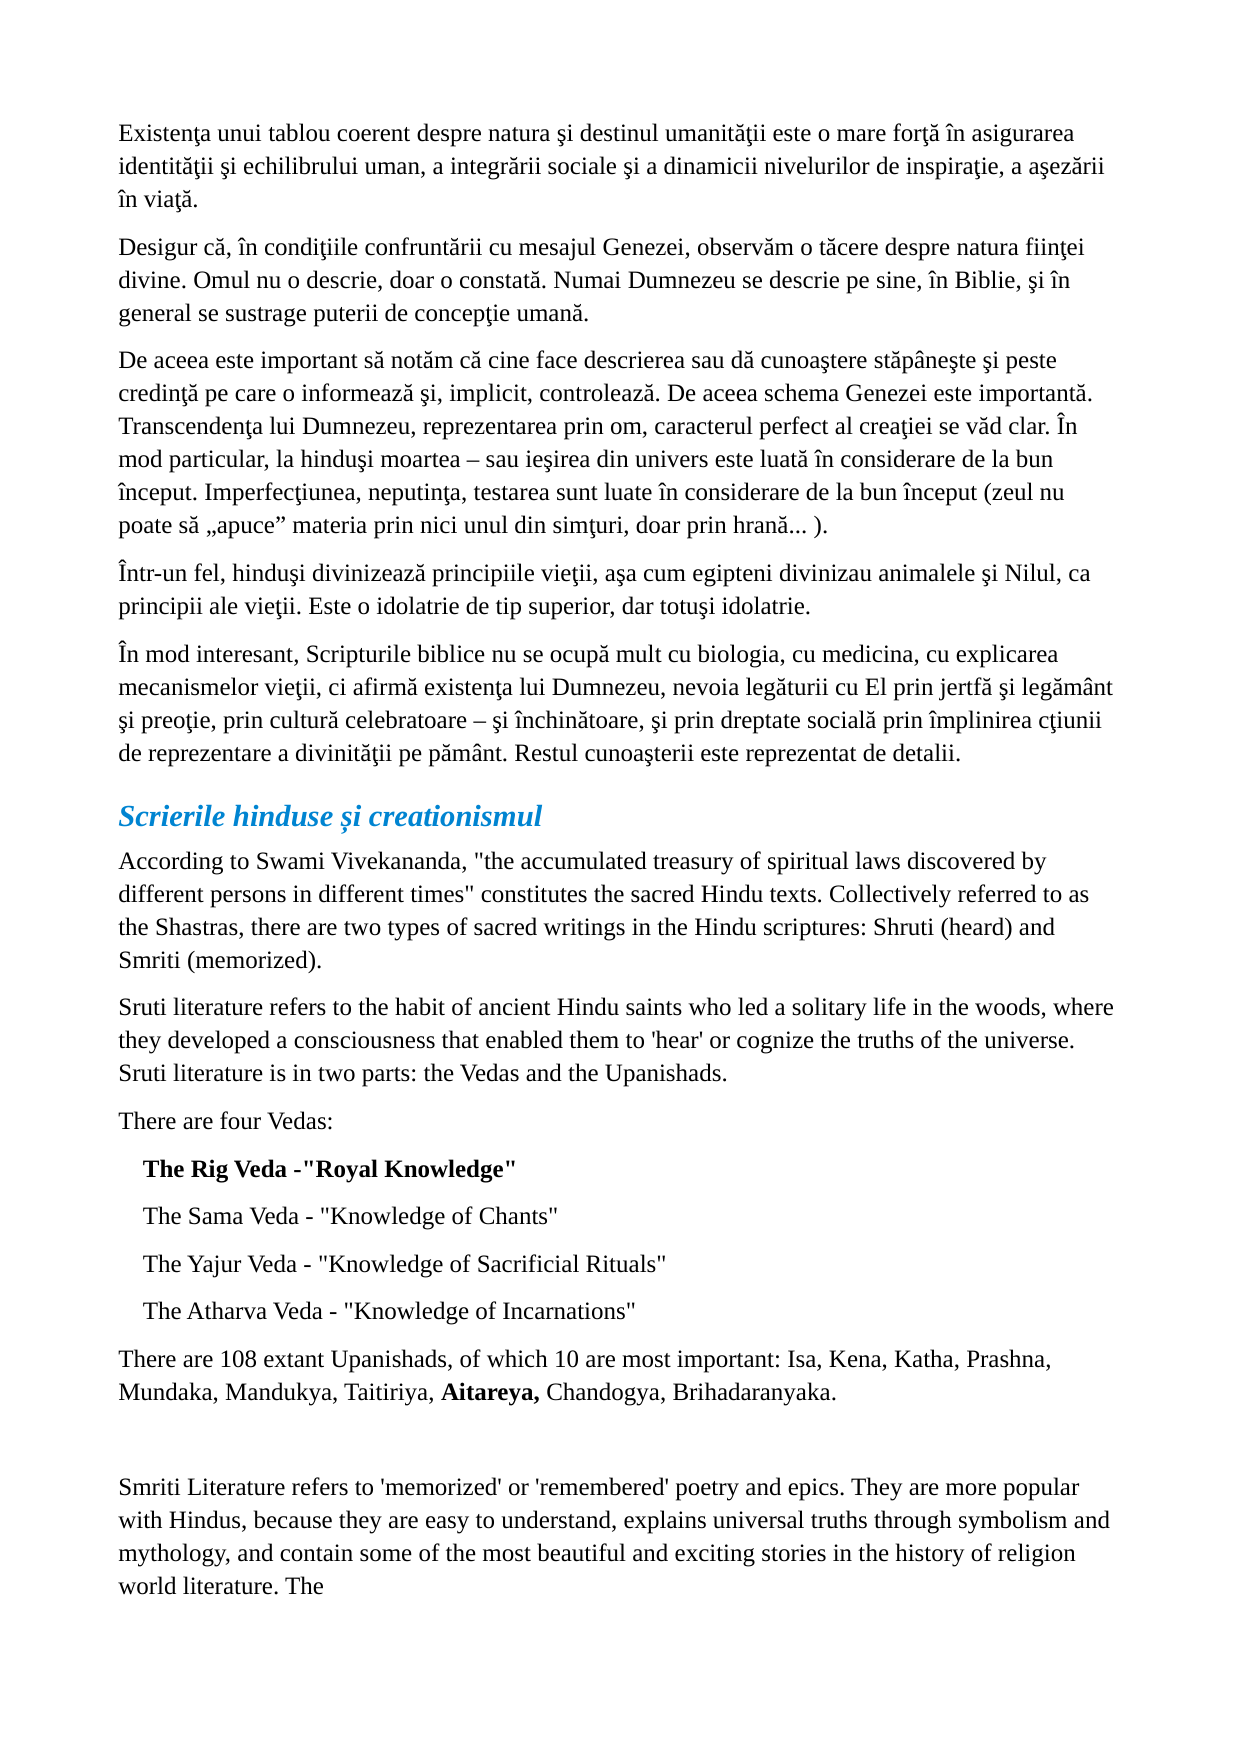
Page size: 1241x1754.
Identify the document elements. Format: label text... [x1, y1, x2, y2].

subtitle Scrierile hinduse și creationismul [118, 798, 1122, 833]
text Desigur că, în condiţiile confruntării cu mesajul Genezei, observăm o tăcere despre natura fiinţei divine. Omul nu o descrie, doar o constată. Numai Dumnezeu se descrie pe sine, în Biblie, şi în general se sustrage puterii de concepţie umană. [118, 232, 1122, 327]
text The Yajur Veda - "Knowledge of Sacrificial Rituals" [118, 1249, 1122, 1278]
text Smriti Literature refers to 'memorized' or 'remembered' poetry and epics. They are more popular with Hindus, because they are easy to understand, explains universal truths through symbolism and mythology, and contain some of the most beautiful and exciting stories in the history of religion world literature. The [118, 1472, 1122, 1600]
text The Atharva Veda - "Knowledge of Incarnations" [118, 1296, 1122, 1325]
text Existenţa unui tablou coerent despre natura şi destinul umanităţii este o mare forţă în asigurarea identităţii şi echilibrului uman, a integrării sociale şi a dinamicii nivelurilor de inspiraţie, a aşezării în viaţă. [118, 118, 1122, 213]
text De aceea este important să notăm că cine face descrierea sau dă cunoaştere stăpâneşte şi peste credinţă pe care o informează şi, implicit, controlează. De aceea schema Genezei este importantă. Transcendenţa lui Dumnezeu, reprezentarea prin om, caracterul perfect al creaţiei se văd clar. În mod particular, la hinduşi moartea – sau ieşirea din univers este luată în considerare de la bun început. Imperfecţiunea, neputinţa, testarea sunt luate în considerare de la bun început (zeul nu poate să „apuce” materia prin nici unul din simţuri, doar prin hrană... ). [118, 345, 1122, 539]
text The Rig Veda -"Royal Knowledge" [118, 1154, 1122, 1182]
text According to Swami Vivekananda, "the accumulated treasury of spiritual laws discovered by different persons in different times" constitutes the sacred Hindu texts. Collectively referred to as the Shastras, there are two types of sacred writings in the Hindu scriptures: Shruti (heard) and Smriti (memorized). [118, 846, 1122, 973]
text There are four Vedas: [118, 1106, 1122, 1135]
text În mod interesant, Scripturile biblice nu se ocupă mult cu biologia, cu medicina, cu explicarea mecanismelor vieţii, ci afirmă existenţa lui Dumnezeu, nevoia legăturii cu El prin jertfă şi legământ şi preoţie, prin cultură celebratoare – şi închinătoare, şi prin dreptate socială prin împlinirea cţiunii de reprezentare a divinităţii pe pământ. Restul cunoaşterii este reprezentat de detalii. [118, 639, 1122, 767]
text There are 108 extant Upanishads, of which 10 are most important: Isa, Kena, Katha, Prashna, Mundaka, Mandukya, Taitiriya, Aitareya, Chandogya, Brihadaranyaka. [118, 1344, 1122, 1406]
text Sruti literature refers to the habit of ancient Hindu saints who led a solitary life in the woods, where they developed a consciousness that enabled them to 'hear' or cognize the truths of the universe. Sruti literature is in two parts: the Vedas and the Upanishads. [118, 992, 1122, 1087]
text The Sama Veda - "Knowledge of Chants" [118, 1201, 1122, 1230]
text Într-un fel, hinduşi divinizează principiile vieţii, aşa cum egipteni divinizau animalele şi Nilul, ca principii ale vieţii. Este o idolatrie de tip superior, dar totuşi idolatrie. [118, 558, 1122, 620]
